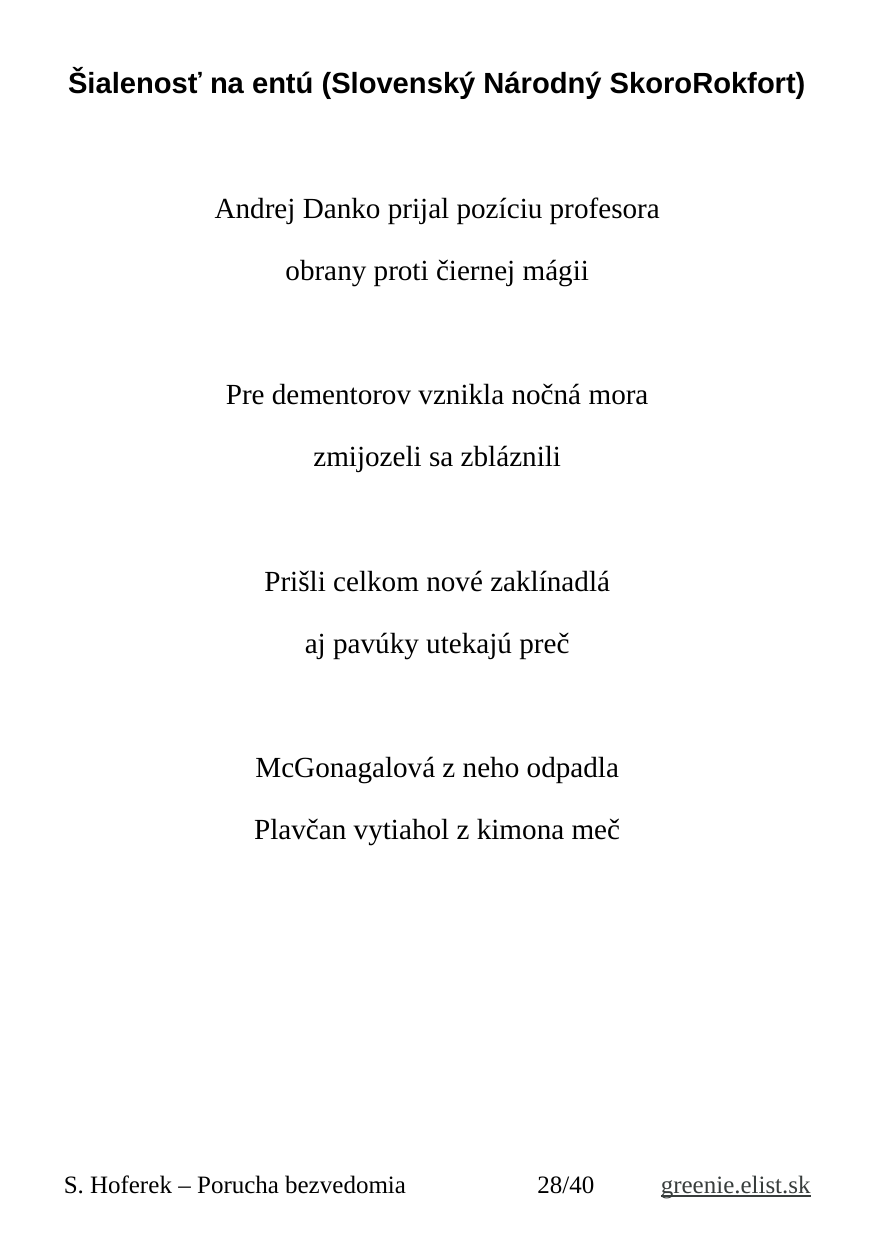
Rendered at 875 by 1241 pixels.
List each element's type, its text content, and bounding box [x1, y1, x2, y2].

text zmijozeli sa zbláznili [41, 439, 833, 473]
text Andrej Danko prijal pozíciu profesora [41, 191, 833, 225]
text Prišli celkom nové zaklínadlá [41, 564, 833, 597]
text aj pavúky utekajú preč [41, 626, 833, 659]
text Plavčan vytiahol z kimona meč [41, 812, 833, 846]
text Pre dementorov vznikla nočná mora [41, 377, 833, 411]
subtitle Šialenosť na entú (Slovenský Národný SkoroRokfort) [41, 66, 833, 100]
text McGonagalová z neho odpadla [41, 750, 833, 783]
text obrany proti čiernej mágii [41, 253, 833, 287]
